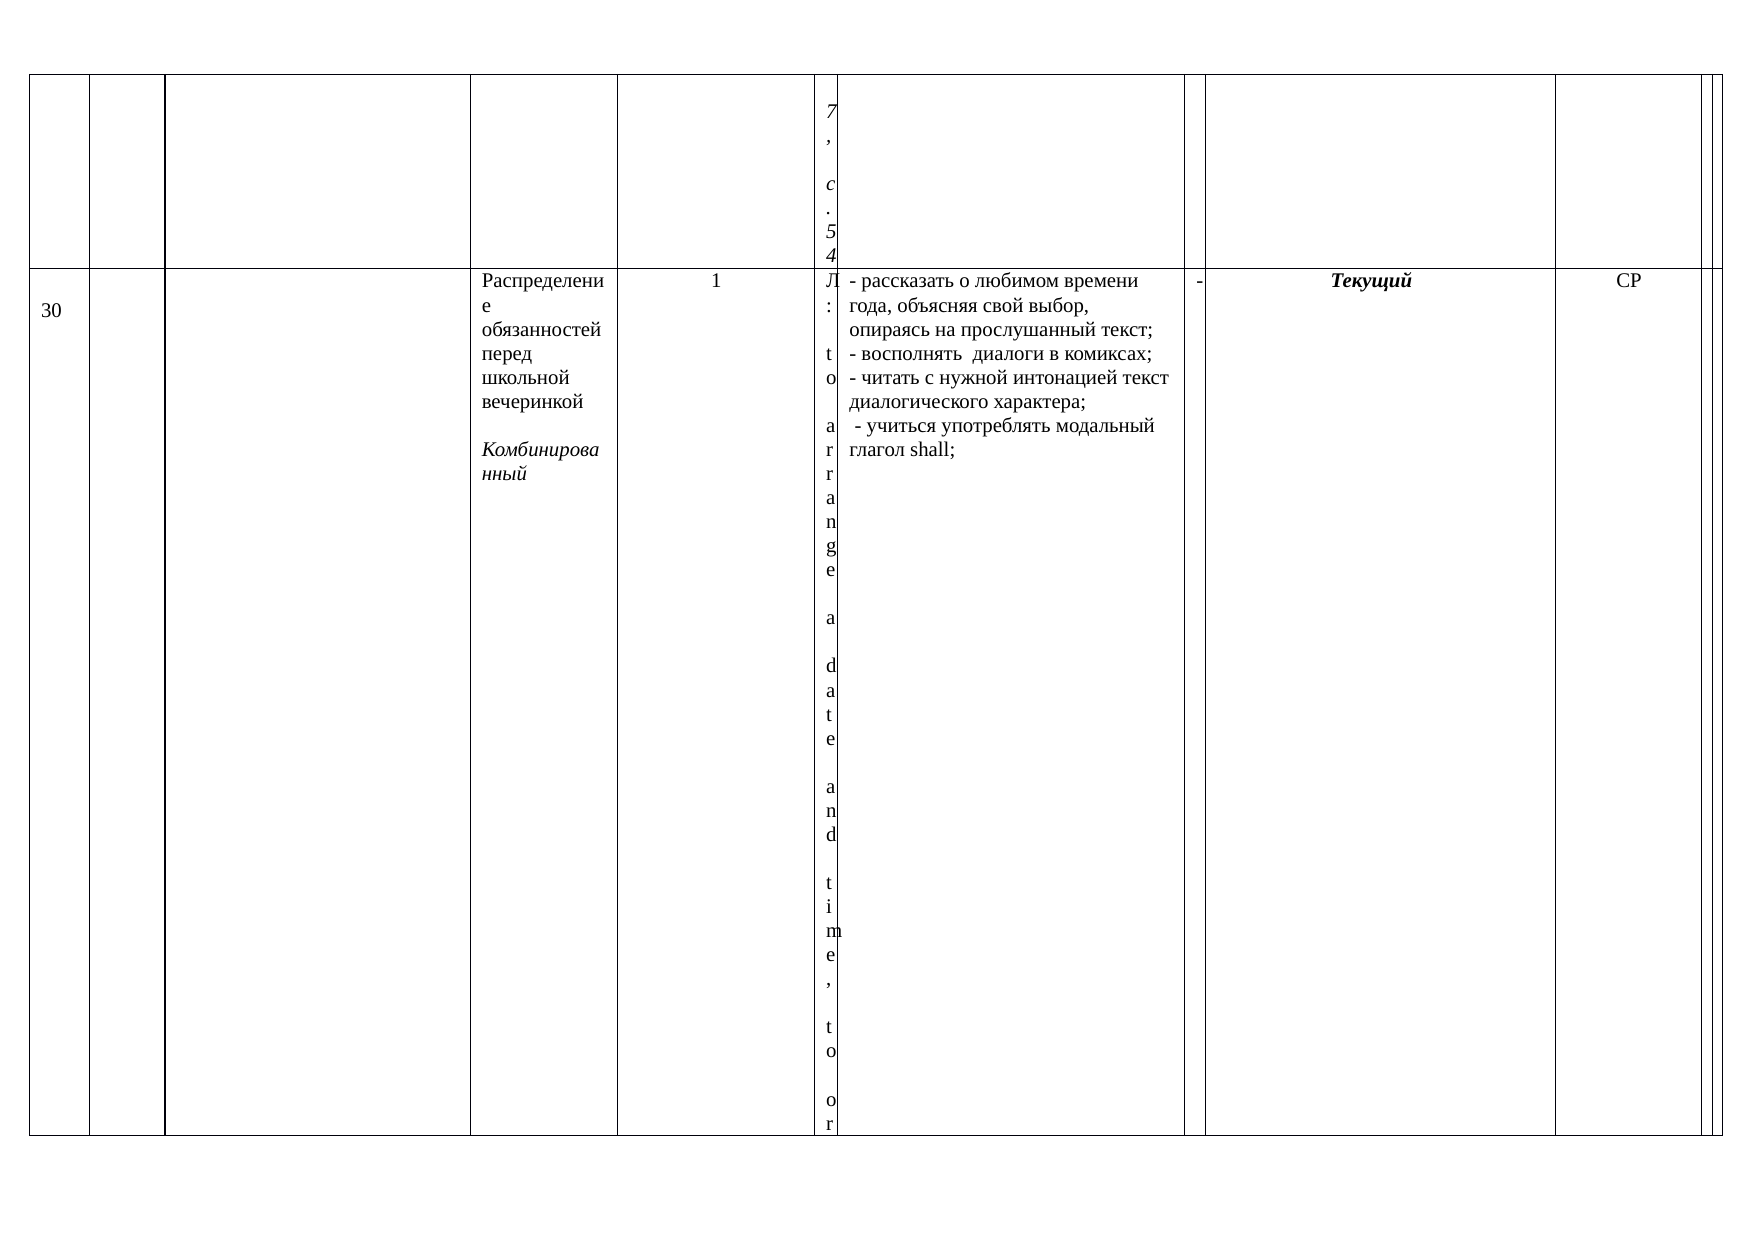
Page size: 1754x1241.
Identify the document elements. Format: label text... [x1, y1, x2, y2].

table_cell Л: to arrange a date and time, to organize the party, definitely, to have a picnic Г: modalverbshall Аудирование: №14с.55 Чтение: №16, 17 с. 56 Говорение: № 14, 15 с.56 [815, 269, 837, 1135]
table_cell - составлять собственные диалоги с целью решения поставленной коммуникативной задачи с опорой на диалог-образец (подготовка к школьному вечеру, пикнику и т.д.) [1185, 75, 1205, 267]
table_cell - обобщить правила словообразования suffix –tion; - воспринимать на слух текст (телефонный разговор), извлекать из него информацию, - разыгрывать диалог (подготовка к школьному вечеру) по ролям; - читать с полным пониманием короткий прагматический текст, восстанавливать целостность текста, путем добавления слов; [838, 75, 1184, 267]
table_cell - разыгрывать восстановленный диалог по ролям; [1185, 269, 1205, 1135]
table_cell Текущий [1206, 269, 1555, 1135]
table_cell 1 [618, 269, 814, 1135]
table_cell СР [1556, 269, 1701, 1135]
table_cell [166, 75, 470, 267]
table_cell [471, 75, 617, 267]
table_cell [618, 75, 814, 267]
table_cell [1556, 75, 1701, 267]
table_cell 30 [30, 269, 89, 1135]
table_cell [1713, 75, 1722, 267]
table_cell CD MP3 №8 [1702, 75, 1712, 267]
table_cell [30, 75, 89, 267]
table_cell [1206, 75, 1555, 267]
table_cell [166, 269, 470, 1135]
table_cell CD MP3 №14, 17 [1702, 269, 1712, 1135]
table_cell [90, 75, 164, 267]
table_cell [90, 269, 164, 1135]
table_cell [1713, 269, 1722, 1135]
table_cell Распределение обязанностей перед школьной вечеринкой Комбинированный [471, 269, 617, 1135]
table_cell - рассказать о любимом времени года, объясняя свой выбор, опираясь на прослушанный текст; - восполнять диалоги в комиксах; - читать с нужной интонацией текст диалогического характера; - учиться употреблять модальный глагол shall; [838, 269, 1184, 1135]
